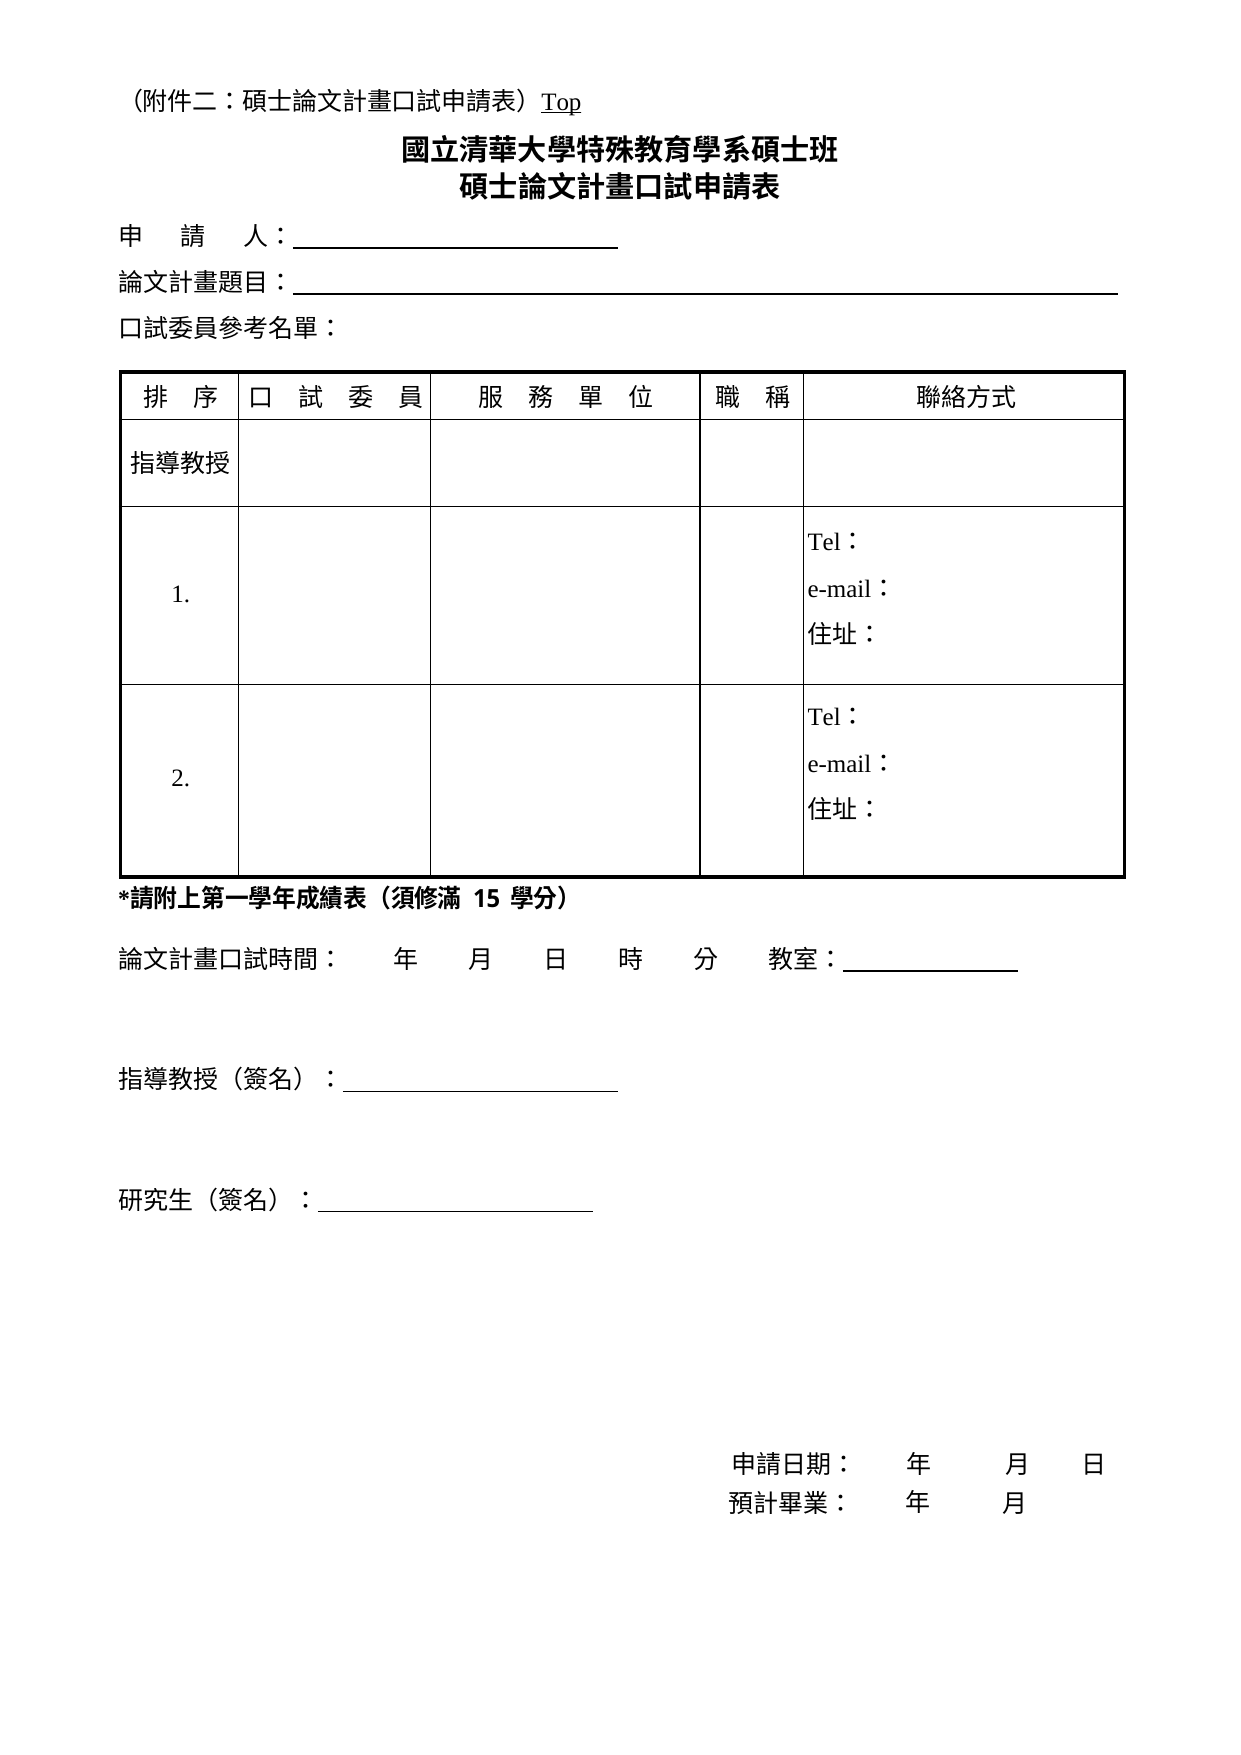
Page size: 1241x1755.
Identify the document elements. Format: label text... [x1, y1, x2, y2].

table_cell 指導教授 [122, 420, 238, 506]
text 指導教授（簽名）： [118, 1060, 1161, 1096]
text 論文計畫口試時間： 年 月 日 時 分 教室： [118, 939, 1161, 976]
subtitle 國立清華大學特殊教育學系碩士班碩士論文計畫口試申請表 [401, 129, 840, 206]
table_header 口 試 委 員 [239, 374, 430, 419]
table_cell [239, 420, 430, 506]
table_cell [239, 685, 430, 875]
table_cell Tel： e-mail：住址： [804, 507, 1123, 684]
table_cell [431, 420, 699, 506]
table_cell [701, 685, 803, 875]
table_header 聯絡方式 [804, 374, 1123, 419]
table_header 排 序 [122, 374, 238, 419]
table_cell 年 [905, 1485, 978, 1520]
table_cell 預計畢業： [723, 1485, 905, 1520]
table_cell [1030, 1485, 1111, 1520]
table_cell [431, 685, 699, 875]
table_cell [701, 420, 803, 506]
text 申 請 人： [118, 217, 1161, 253]
table_cell [804, 420, 1123, 506]
table_cell 月 [978, 1485, 1030, 1520]
table_header 日 [1030, 1450, 1111, 1485]
table_header 職 稱 [701, 374, 803, 419]
table_cell Tel： e-mail：住址： [804, 685, 1123, 875]
table_header 月 [978, 1450, 1030, 1485]
table_header 服 務 單 位 [431, 374, 699, 419]
table_header 年 [905, 1450, 978, 1485]
table_header 申請日期： [723, 1450, 905, 1485]
text 論文計畫題目： 口試委員參考名單： [118, 263, 1119, 344]
text （附件二：碩士論文計畫口試申請表）Top [118, 81, 1161, 118]
table_cell [431, 507, 699, 684]
table_cell 2. [122, 685, 238, 875]
table_cell [701, 507, 803, 684]
table_cell [239, 507, 430, 684]
table_cell 1. [122, 507, 238, 684]
text 研究生（簽名）： [118, 1180, 1161, 1216]
subtitle *請附上第一學年成績表（須修滿 15 學分） [118, 878, 1161, 915]
